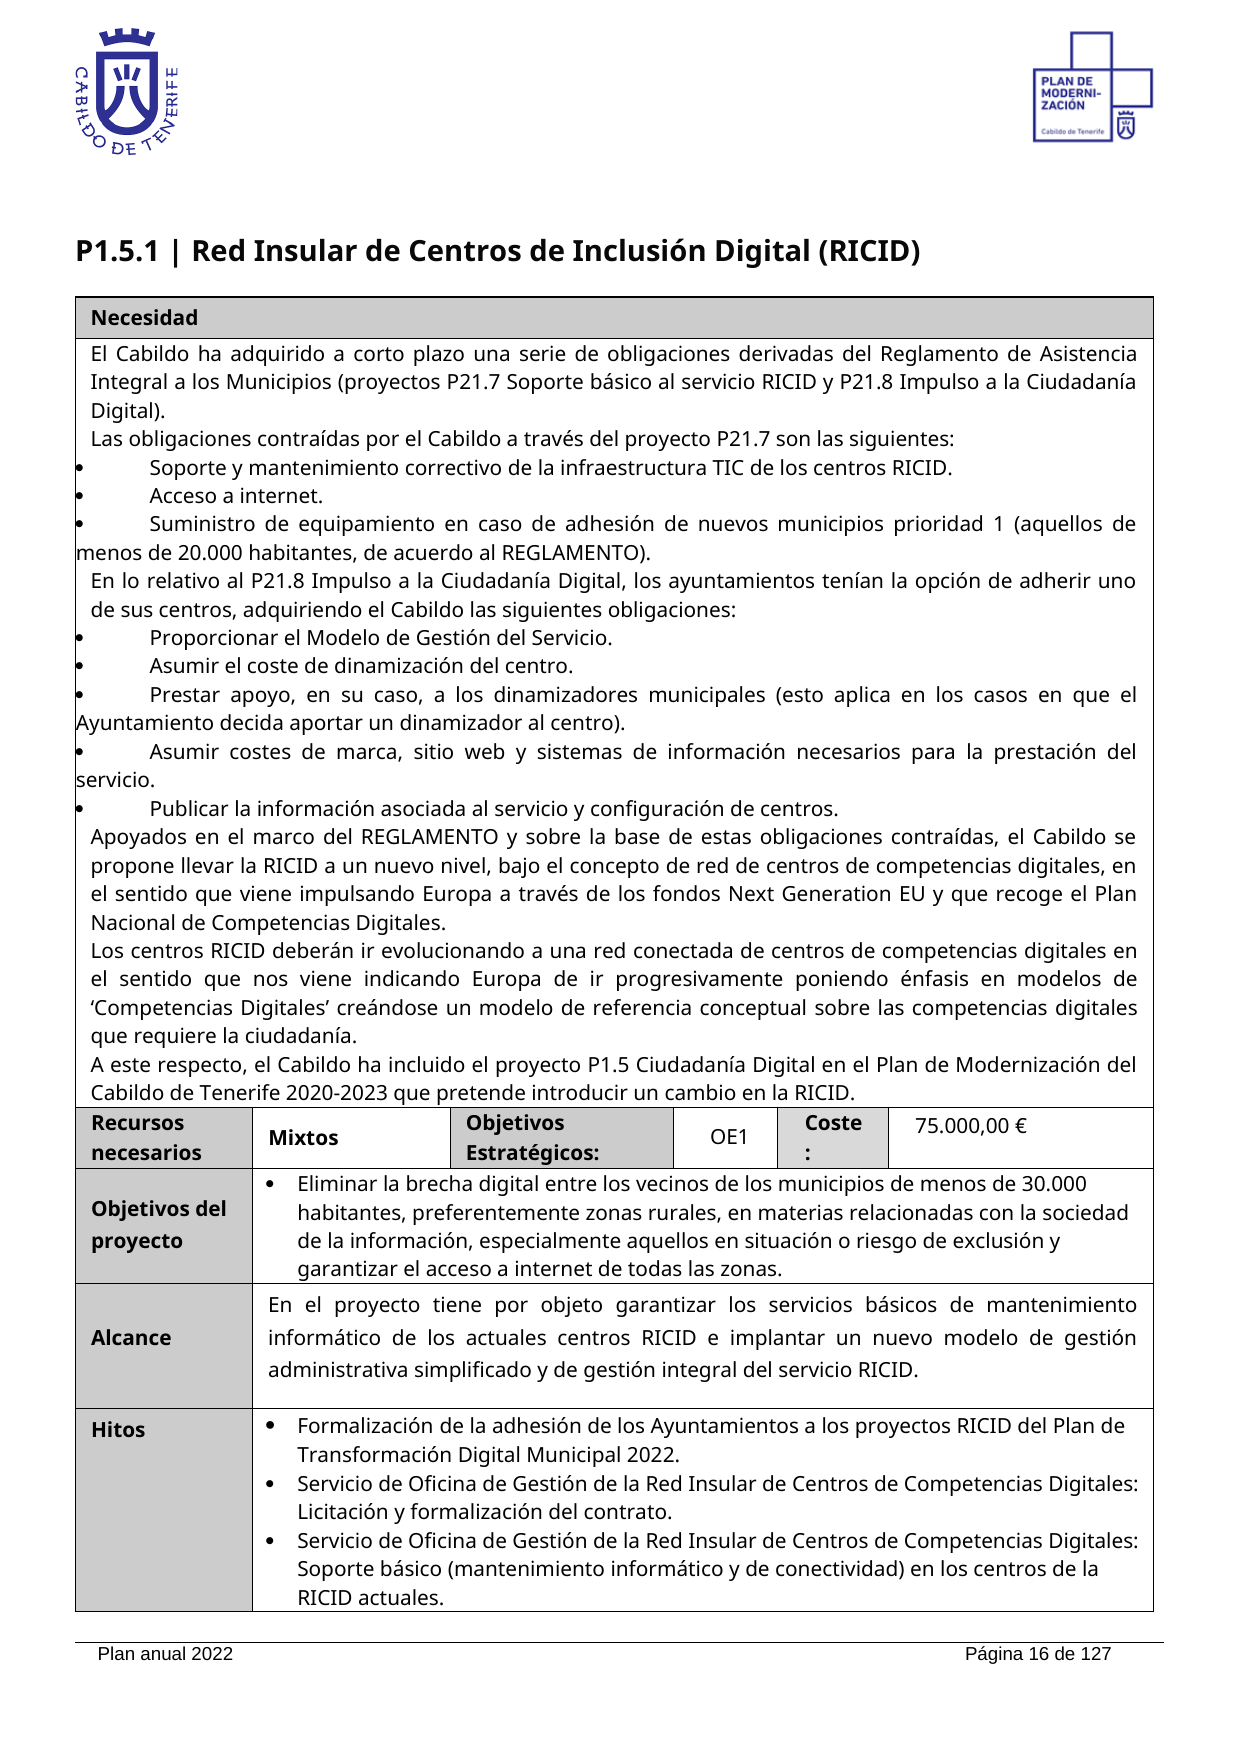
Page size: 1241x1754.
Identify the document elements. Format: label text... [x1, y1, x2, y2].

table_cell Mixtos [253, 1108, 450, 1168]
table_cell Eliminar la brecha digital entre los vecinos de los municipios de menos de 30.000 habitantes, preferentemente zonas rurales, en materias relacionadas con la sociedad de la información, especialmente aquellos en situación o riesgo de exclusión y garantizar el acceso a internet de todas las zonas. [253, 1169, 1153, 1283]
table_cell Hitos [76, 1409, 252, 1611]
table_cell 75.000,00 € [889, 1108, 1153, 1168]
table_cell Coste: [778, 1108, 888, 1168]
text P1.5.1 | Red Insular de Centros de Inclusión Digital (RICID) [75, 230, 1165, 269]
table_cell Alcance [76, 1284, 252, 1408]
table_cell Formalización de la adhesión de los Ayuntamientos a los proyectos RICID del Plan de Transformación Digital Municipal 2022. Servicio de Oficina de Gestión de la Red Insular de Centros de Competencias Digitales: Licitación y formalización del contrato. Servicio de Oficina de Gestión de la Red Insular de Centros de Competencias Digitales: Soporte básico (mantenimiento informático y de conectividad) en los centros de la RICID actuales. Actualización de los proyectos RICID del Plan de Transformación Digital Municipal 2023. [253, 1409, 1153, 1611]
table_cell OE1 [674, 1108, 777, 1168]
table_cell Objetivos del proyecto [76, 1169, 252, 1283]
table_cell Recursos necesarios [76, 1108, 252, 1168]
table_header Necesidad [76, 298, 1153, 338]
table_cell Objetivos Estratégicos: [451, 1108, 673, 1168]
table_cell El Cabildo ha adquirido a corto plazo una serie de obligaciones derivadas del Reglamento de Asistencia Integral a los Municipios (proyectos P21.7 Soporte básico al servicio RICID y P21.8 Impulso a la Ciudadanía Digital). Las obligaciones contraídas por el Cabildo a través del proyecto P21.7 son las siguientes: Soporte y mantenimiento correctivo de la infraestructura TIC de los centros RICID. Acceso a internet. Suministro de equipamiento en caso de adhesión de nuevos municipios prioridad 1 (aquellos de menos de 20.000 habitantes, de acuerdo al REGLAMENTO). En lo relativo al P21.8 Impulso a la Ciudadanía Digital, los ayuntamientos tenían la opción de adherir uno de sus centros, adquiriendo el Cabildo las siguientes obligaciones: Proporcionar el Modelo de Gestión del Servicio. Asumir el coste de dinamización del centro. Prestar apoyo, en su caso, a los dinamizadores municipales (esto aplica en los casos en que el Ayuntamiento decida aportar un dinamizador al centro). Asumir costes de marca, sitio web y sistemas de información necesarios para la prestación del servicio. Publicar la información asociada al servicio y configuración de centros. Apoyados en el marco del REGLAMENTO y sobre la base de estas obligaciones contraídas, el Cabildo se propone llevar la RICID a un nuevo nivel, bajo el concepto de red de centros de competencias digitales, en el sentido que viene impulsando Europa a través de los fondos Next Generation EU y que recoge el Plan Nacional de Competencias Digitales. Los centros RICID deberán ir evolucionando a una red conectada de centros de competencias digitales en el sentido que nos viene indicando Europa de ir progresivamente poniendo énfasis en modelos de ‘Competencias Digitales’ creándose un modelo de referencia conceptual sobre las competencias digitales que requiere la ciudadanía. A este respecto, el Cabildo ha incluido el proyecto P1.5 Ciudadanía Digital en el Plan de Modernización del Cabildo de Tenerife 2020-2023 que pretende introducir un cambio en la RICID. [76, 339, 1153, 1107]
table_cell En el proyecto tiene por objeto garantizar los servicios básicos de mantenimiento informático de los actuales centros RICID e implantar un nuevo modelo de gestión administrativa simplificado y de gestión integral del servicio RICID. [253, 1284, 1153, 1408]
